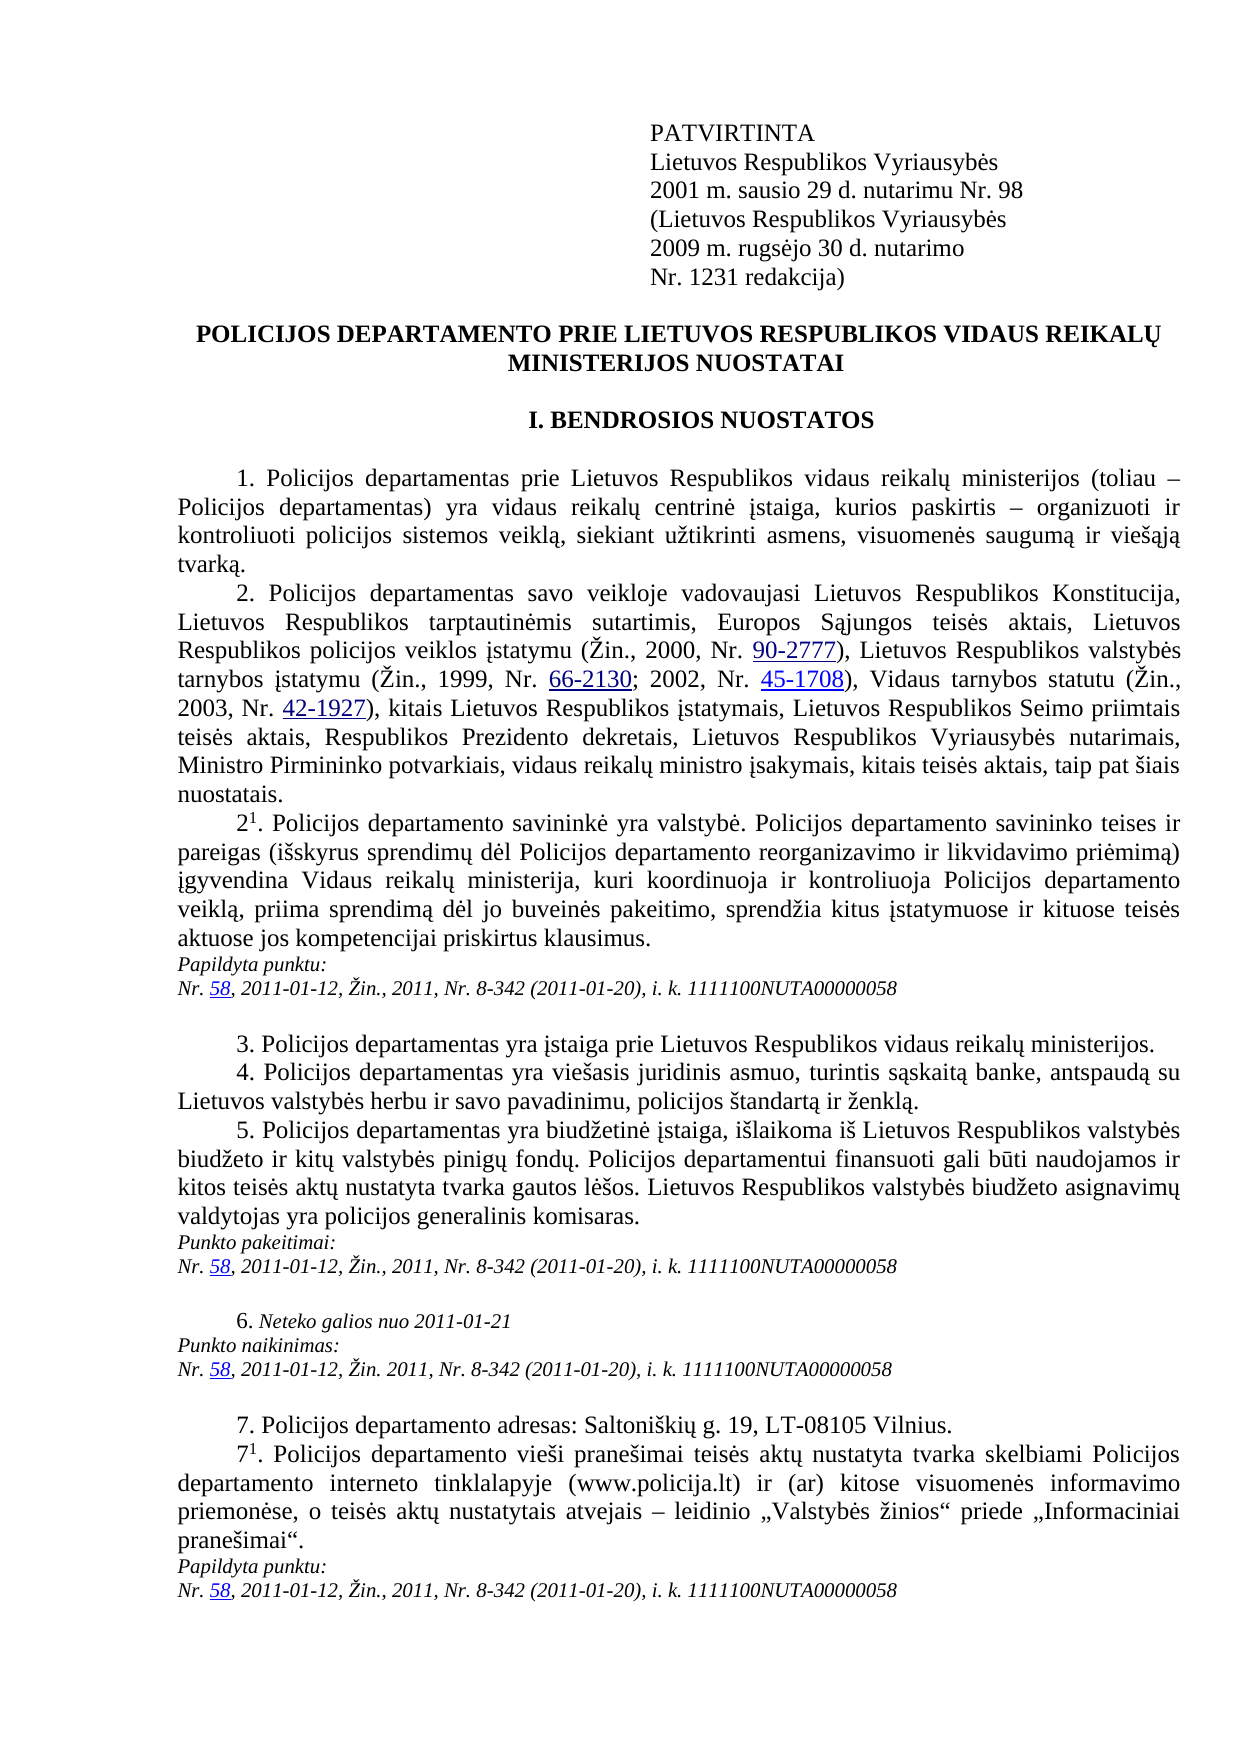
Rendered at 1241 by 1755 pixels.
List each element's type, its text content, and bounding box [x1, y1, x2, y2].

text 2001 m. sausio 29 d. nutarimu Nr. 98 [650, 176, 1181, 204]
text 21. Policijos departamento savininkė yra valstybė. Policijos departamento savininko teises ir pareigas (išskyrus sprendimų dėl Policijos departamento reorganizavimo ir likvidavimo priėmimą) įgyvendina Vidaus reikalų ministerija, kuri koordinuoja ir kontroliuoja Policijos departamento veiklą, priima sprendimą dėl jo buveinės pakeitimo, sprendžia kitus įstatymuose ir kituose teisės aktuose jos kompetencijai priskirtus klausimus. [177, 808, 1181, 952]
text 1. Policijos departamentas prie Lietuvos Respublikos vidaus reikalų ministerijos (toliau – Policijos departamentas) yra vidaus reikalų centrinė įstaiga, kurios paskirtis – organizuoti ir kontroliuoti policijos sistemos veiklą, siekiant užtikrinti asmens, visuomenės saugumą ir viešąją tvarką. [177, 463, 1181, 578]
text Nr. 1231 redakcija) [650, 262, 1181, 291]
text POLICIJOS DEPARTAMENTO PRIE Lietuvos Respublikos VIDAUS REIKALŲ MINISTERIJOS NUOSTATAI [177, 319, 1181, 377]
text Punkto naikinimas: [177, 1333, 1181, 1357]
text Papildyta punktu: [177, 1554, 1181, 1578]
text I. BENDROSIOS NUOSTATOS [222, 406, 1181, 434]
text Nr. 58, 2011-01-12, Žin., 2011, Nr. 8-342 (2011-01-20), i. k. 1111100NUTA00000058 [177, 976, 1181, 1000]
text Nr. 58, 2011-01-12, Žin., 2011, Nr. 8-342 (2011-01-20), i. k. 1111100NUTA00000058 [177, 1578, 1181, 1602]
text 2. Policijos departamentas savo veikloje vadovaujasi Lietuvos Respublikos Konstitucija, Lietuvos Respublikos tarptautinėmis sutartimis, Europos Sąjungos teisės aktais, Lietuvos Respublikos policijos veiklos įstatymu (Žin., 2000, Nr. 90-2777), Lietuvos Respublikos valstybės tarnybos įstatymu (Žin., 1999, Nr. 66-2130; 2002, Nr. 45-1708), Vidaus tarnybos statutu (Žin., 2003, Nr. 42-1927), kitais Lietuvos Respublikos įstatymais, Lietuvos Respublikos Seimo priimtais teisės aktais, Respublikos Prezidento dekretais, Lietuvos Respublikos Vyriausybės nutarimais, Ministro Pirmininko potvarkiais, vidaus reikalų ministro įsakymais, kitais teisės aktais, taip pat šiais nuostatais. [177, 578, 1181, 808]
text Nr. 58, 2011-01-12, Žin. 2011, Nr. 8-342 (2011-01-20), i. k. 1111100NUTA00000058 [177, 1357, 1181, 1381]
text Papildyta punktu: [177, 952, 1181, 976]
text 71. Policijos departamento vieši pranešimai teisės aktų nustatyta tvarka skelbiami Policijos departamento interneto tinklalapyje (www.policija.lt) ir (ar) kitose visuomenės informavimo priemonėse, o teisės aktų nustatytais atvejais – leidinio „Valstybės žinios“ priede „Informaciniai pranešimai“. [177, 1439, 1181, 1554]
text Lietuvos Respublikos Vyriausybės [650, 147, 1181, 176]
text Nr. 58, 2011-01-12, Žin., 2011, Nr. 8-342 (2011-01-20), i. k. 1111100NUTA00000058 [177, 1254, 1181, 1278]
text (Lietuvos Respublikos Vyriausybės [650, 204, 1181, 233]
text 7. Policijos departamento adresas: Saltoniškių g. 19, LT-08105 Vilnius. [177, 1410, 1181, 1439]
text 2009 m. rugsėjo 30 d. nutarimo [650, 233, 1181, 262]
text 5. Policijos departamentas yra biudžetinė įstaiga, išlaikoma iš Lietuvos Respublikos valstybės biudžeto ir kitų valstybės pinigų fondų. Policijos departamentui finansuoti gali būti naudojamos ir kitos teisės aktų nustatyta tvarka gautos lėšos. Lietuvos Respublikos valstybės biudžeto asignavimų valdytojas yra policijos generalinis komisaras. [177, 1115, 1181, 1230]
text Punkto pakeitimai: [177, 1230, 1181, 1254]
text 6. Neteko galios nuo 2011-01-21 [177, 1307, 1181, 1333]
text 3. Policijos departamentas yra įstaiga prie Lietuvos Respublikos vidaus reikalų ministerijos. [177, 1029, 1181, 1057]
text Patvirtinta [650, 118, 1181, 147]
text 4. Policijos departamentas yra viešasis juridinis asmuo, turintis sąskaitą banke, antspaudą su Lietuvos valstybės herbu ir savo pavadinimu, policijos štandartą ir ženklą. [177, 1057, 1181, 1115]
